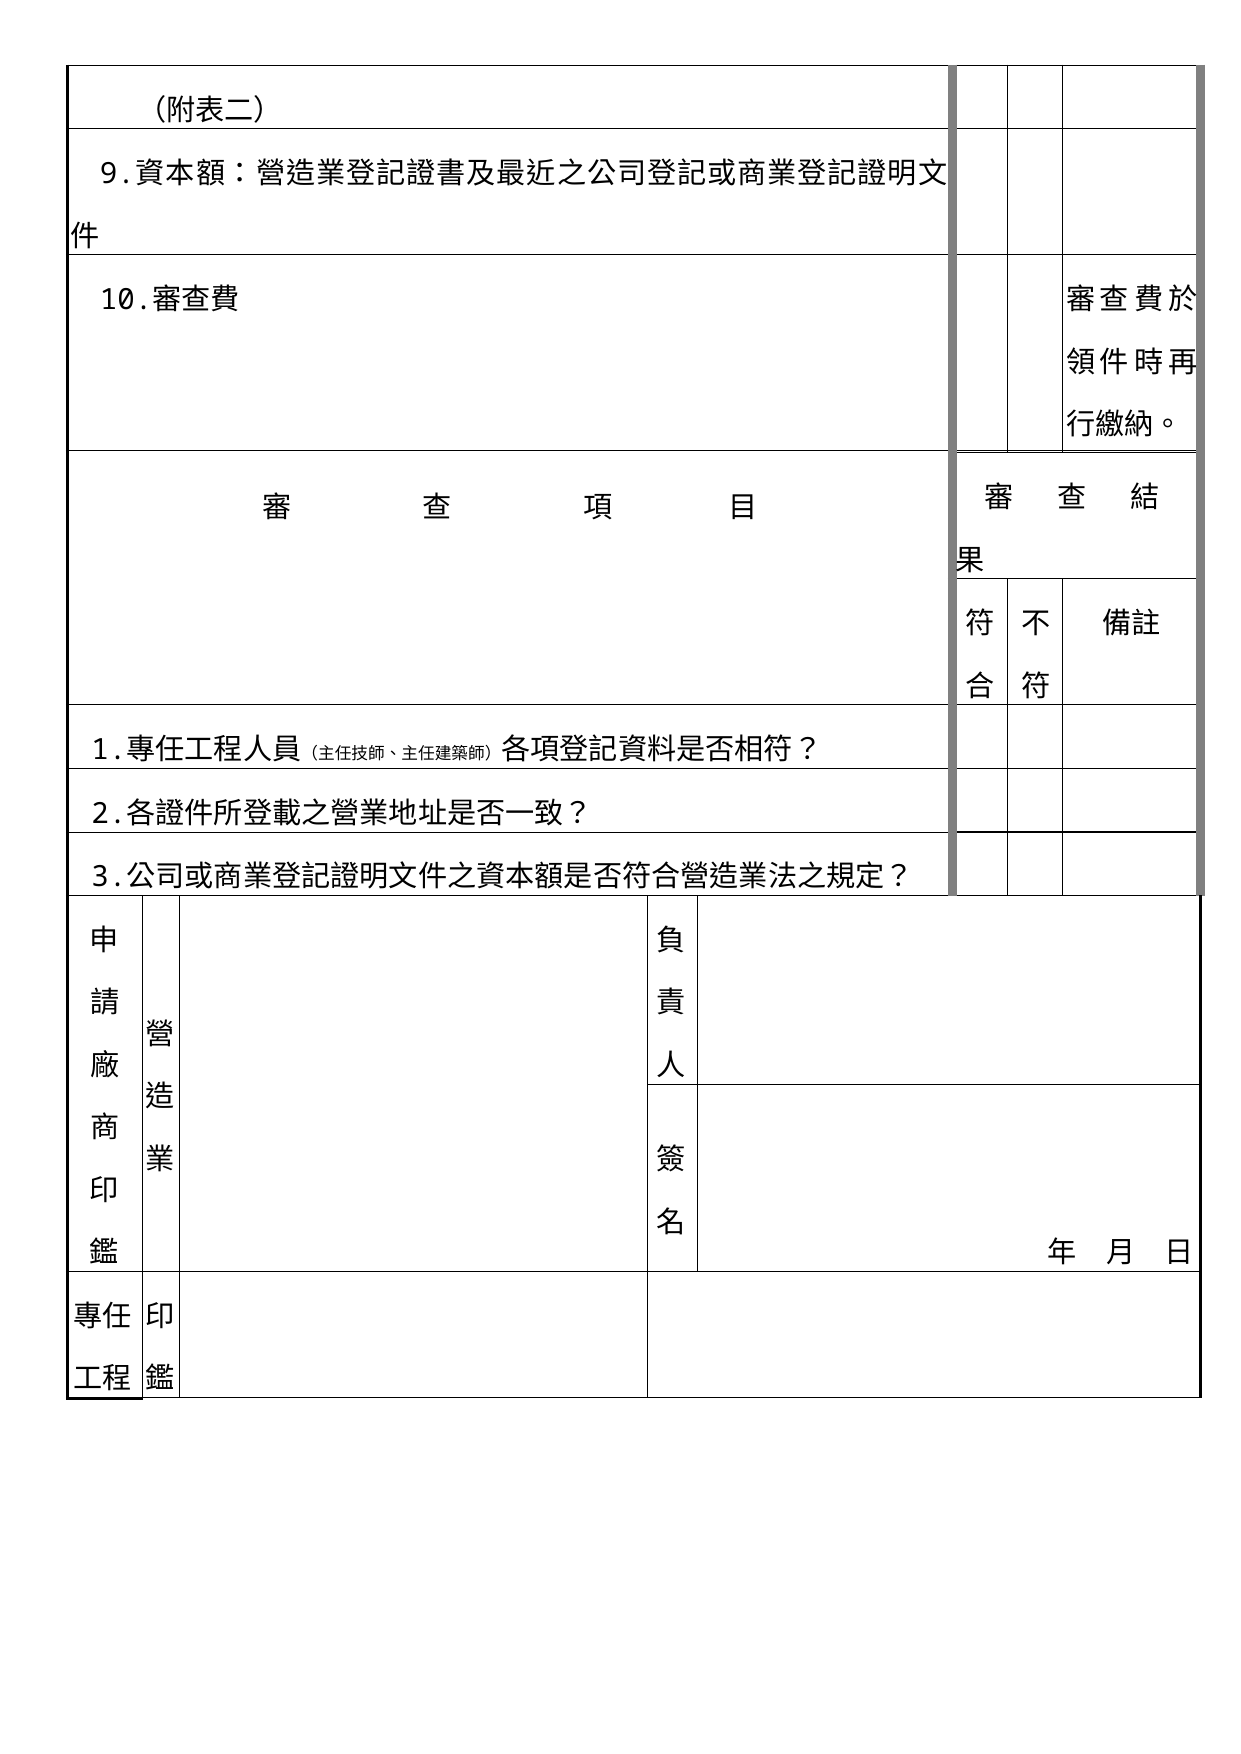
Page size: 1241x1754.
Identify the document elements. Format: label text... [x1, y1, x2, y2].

table_cell 審 查 結 果 [957, 453, 1196, 578]
table_cell 10.審查費 [69, 255, 948, 450]
table_cell [957, 705, 1007, 768]
table_cell 印 鑑 [143, 1272, 179, 1397]
table_cell [1063, 833, 1196, 895]
table_cell [1008, 769, 1062, 831]
table_cell 負 責 人 [648, 896, 697, 1083]
table_cell [698, 896, 1199, 1083]
table_cell [1008, 255, 1062, 450]
table_cell [648, 1272, 1199, 1397]
table_cell 3.公司或商業登記證明文件之資本額是否符合營造業法之規定？ [69, 833, 948, 895]
table_cell 簽 名 [648, 1085, 697, 1271]
table_cell [1008, 66, 1062, 128]
table_cell [180, 1272, 647, 1397]
table_cell [957, 129, 1007, 254]
table_cell [1063, 705, 1196, 768]
table_cell [1063, 129, 1196, 254]
table_cell 備註 [1063, 579, 1196, 704]
table_cell [957, 769, 1007, 831]
table_cell [180, 896, 647, 1271]
table_cell 年 月 日 [698, 1085, 1199, 1271]
table_cell 審 查 項 目 [69, 451, 948, 704]
table_cell 9.資本額：營造業登記證書及最近之公司登記或商業登記證明文件 [69, 129, 948, 254]
table_cell [1008, 129, 1062, 254]
table_cell 申 請 廠 商 印 鑑 [69, 896, 142, 1271]
table_cell 1.專任工程人員（主任技師、主任建築師）各項登記資料是否相符？ [69, 705, 948, 768]
table_cell [1008, 833, 1062, 895]
table_cell [1008, 705, 1062, 768]
table_cell [1063, 66, 1196, 128]
table_cell [1063, 769, 1196, 831]
table_cell [957, 66, 1007, 128]
table_cell 審查費於領件時再行繳納。 [1063, 255, 1196, 450]
table_cell [957, 255, 1007, 450]
table_cell [957, 833, 1007, 895]
table_cell 營造業 [143, 896, 179, 1271]
table_cell 不符 [1008, 579, 1062, 704]
table_cell 符合 [957, 579, 1007, 704]
table_cell （附表二） [69, 66, 948, 128]
table_cell 2.各證件所登載之營業地址是否一致？ [69, 769, 948, 831]
table_cell 專任工程 [69, 1272, 142, 1397]
